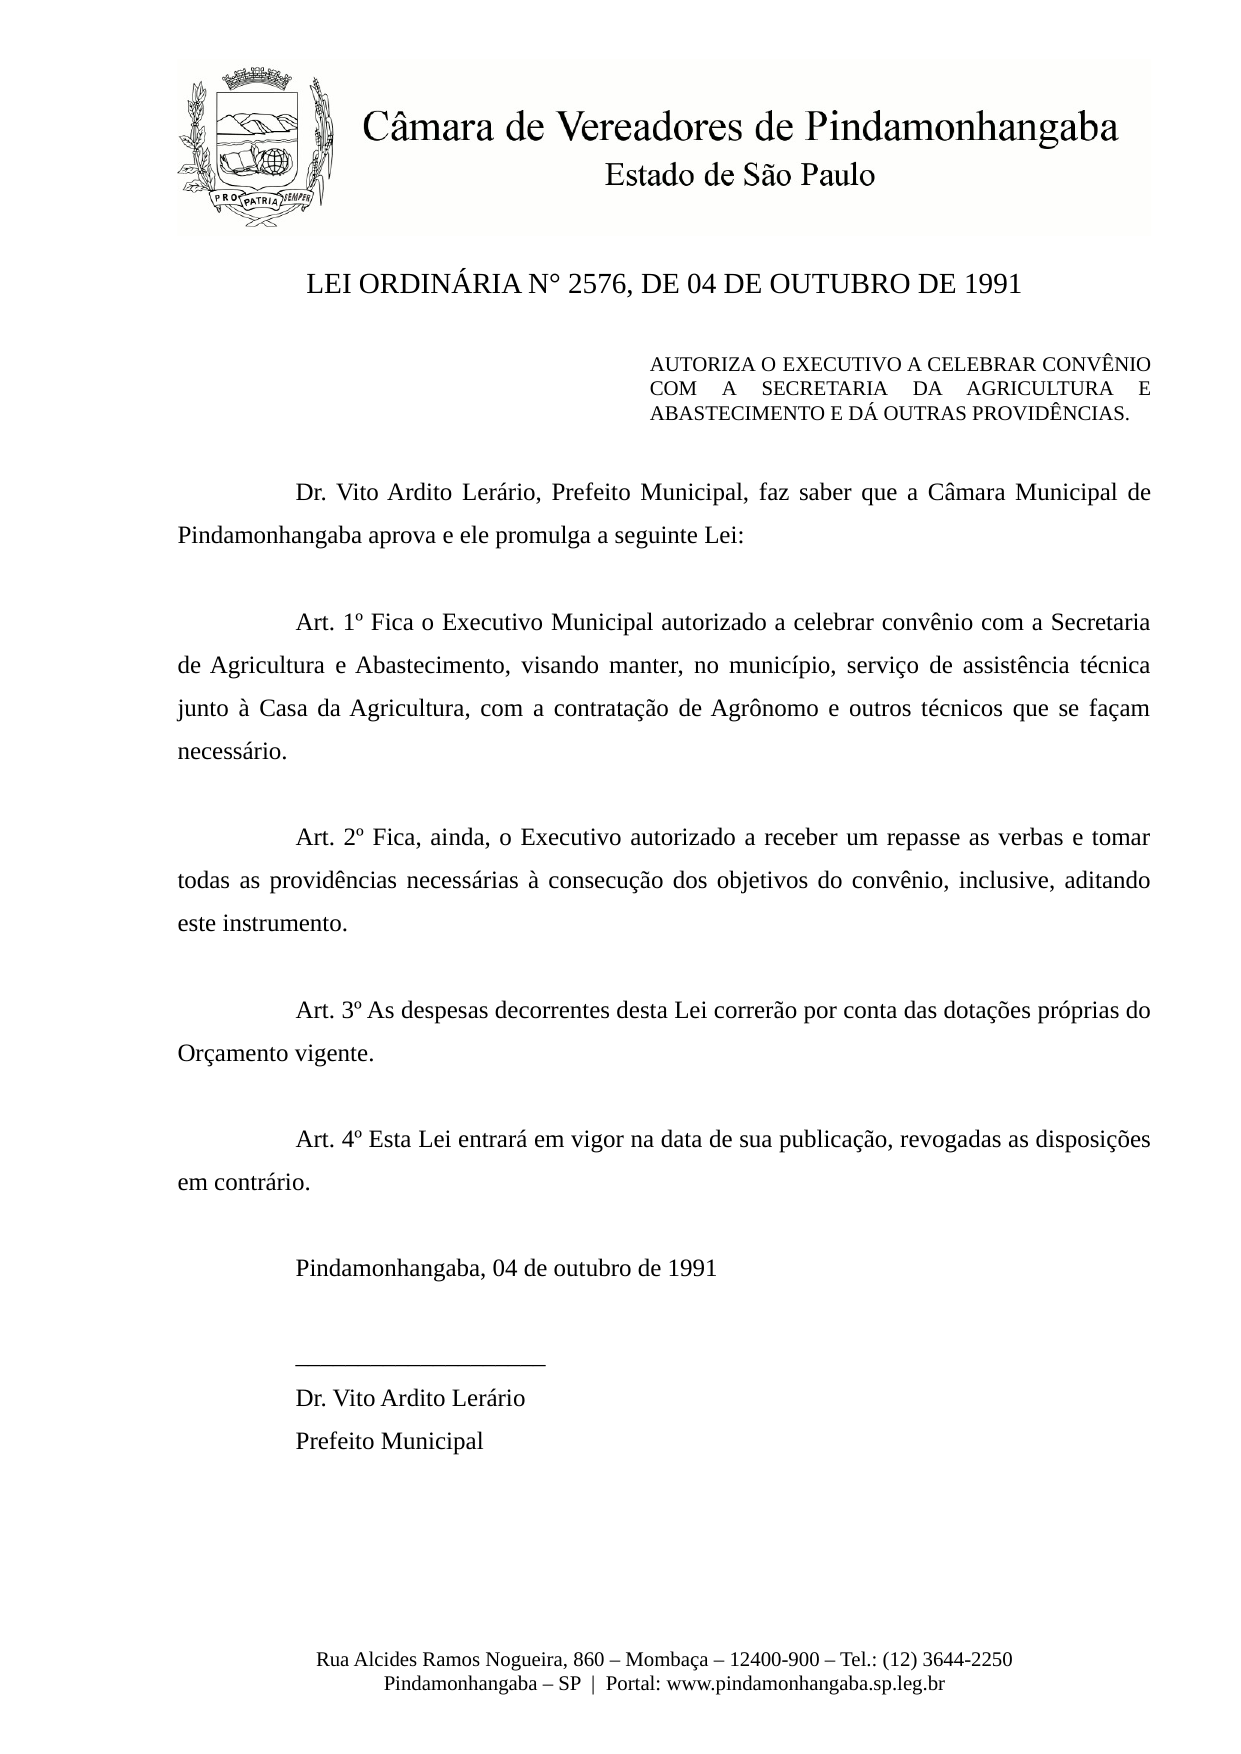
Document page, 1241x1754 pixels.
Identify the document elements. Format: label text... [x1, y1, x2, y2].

text Dr. Vito Ardito Lerário [177, 1383, 1152, 1412]
text Art. 4º Esta Lei entrará em vigor na data de sua publicação, revogadas as disposições em contrário. [177, 1124, 1152, 1196]
text Pindamonhangaba, 04 de outubro de 1991 [177, 1253, 1152, 1282]
text LEI ORDINÁRIA N° 2576, de 04 de outubro de 1991 [177, 266, 1152, 299]
text Art. 1º Fica o Executivo Municipal autorizado a celebrar convênio com a Secretaria de Agricultura e Abastecimento, visando manter, no município, serviço de assistência técnica junto à Casa da Agricultura, com a contratação de Agrônomo e outros técnicos que se façam necessário. [177, 607, 1152, 765]
text AUTORIZA O EXECUTIVO A CELEBRAR CONVÊNIO COM A SECRETARIA DA AGRICULTURA E ABASTECIMENTO E DÁ OUTRAS PROVIDÊNCIAS. [649, 352, 1152, 424]
text Dr. Vito Ardito Lerário, Prefeito Municipal, faz saber que a Câmara Municipal de Pindamonhangaba aprova e ele promulga a seguinte Lei: [177, 477, 1152, 549]
text Art. 3º As despesas decorrentes desta Lei correrão por conta das dotações próprias do Orçamento vigente. [177, 995, 1152, 1067]
text Prefeito Municipal [177, 1426, 1152, 1455]
text Art. 2º Fica, ainda, o Executivo autorizado a receber um repasse as verbas e tomar todas as providências necessárias à consecução dos objetivos do convênio, inclusive, aditando este instrumento. [177, 822, 1152, 937]
picture [177, 59, 1152, 236]
text ____________________ [177, 1340, 1152, 1368]
